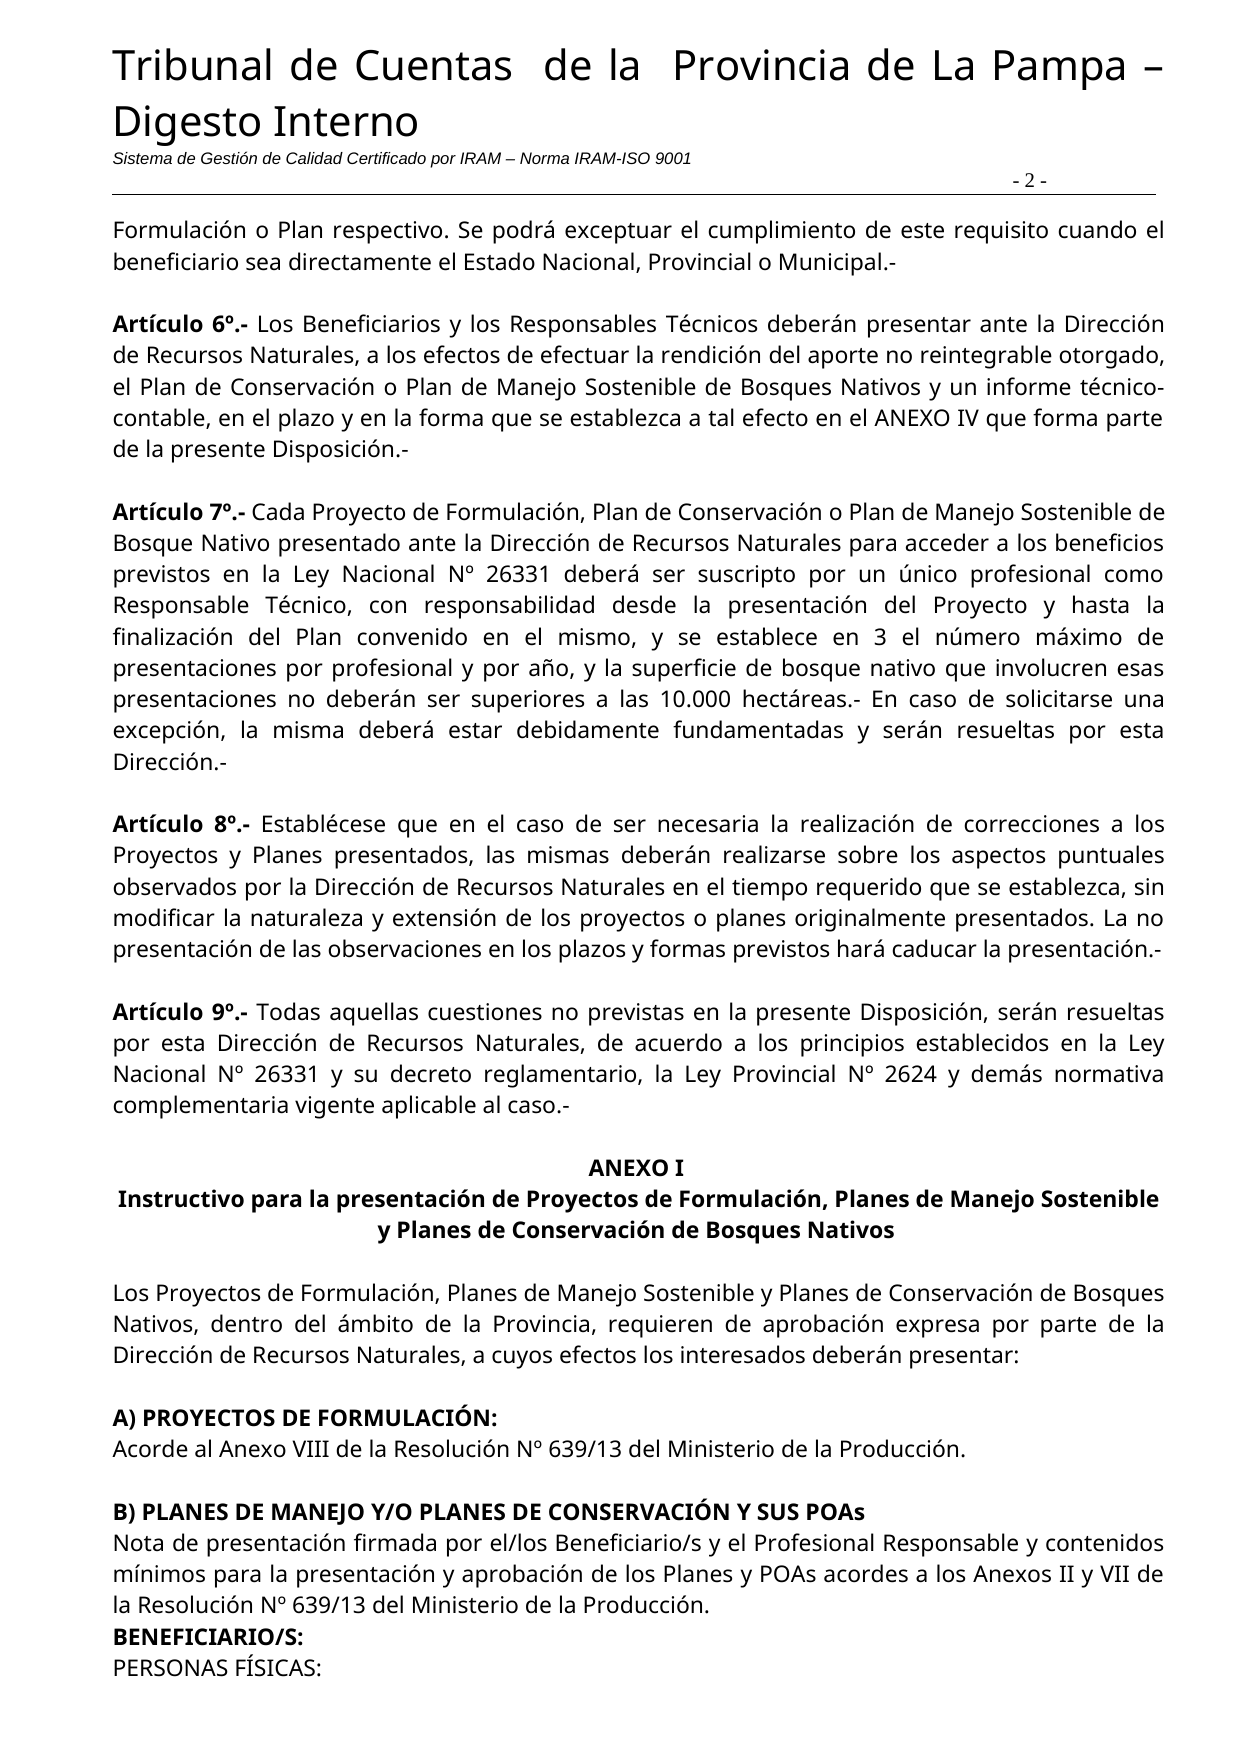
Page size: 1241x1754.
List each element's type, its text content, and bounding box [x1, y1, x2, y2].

text Formulación o Plan respectivo. Se podrá exceptuar el cumplimiento de este requisito cuando el beneficiario sea directamente el Estado Nacional, Provincial o Municipal.- [112, 214, 1166, 277]
text ANEXO I [112, 1152, 1166, 1183]
text Artículo 8º.- Establécese que en el caso de ser necesaria la realización de correcciones a los Proyectos y Planes presentados, las mismas deberán realizarse sobre los aspectos puntuales observados por la Dirección de Recursos Naturales en el tiempo requerido que se establezca, sin modificar la naturaleza y extensión de los proyectos o planes originalmente presentados. La no presentación de las observaciones en los plazos y formas previstos hará caducar la presentación.- [112, 808, 1166, 964]
text B) PLANES DE MANEJO Y/O PLANES DE CONSERVACIÓN Y SUS POAs [112, 1496, 1166, 1527]
text Artículo 7º.- Cada Proyecto de Formulación, Plan de Conservación o Plan de Manejo Sostenible de Bosque Nativo presentado ante la Dirección de Recursos Naturales para acceder a los beneficios previstos en la Ley Nacional Nº 26331 deberá ser suscripto por un único profesional como Responsable Técnico, con responsabilidad desde la presentación del Proyecto y hasta la finalización del Plan convenido en el mismo, y se establece en 3 el número máximo de presentaciones por profesional y por año, y la superficie de bosque nativo que involucren esas presentaciones no deberán ser superiores a las 10.000 hectáreas.- En caso de solicitarse una excepción, la misma deberá estar debidamente fundamentadas y serán resueltas por esta Dirección.- [112, 496, 1166, 777]
text Nota de presentación firmada por el/los Beneficiario/s y el Profesional Responsable y contenidos mínimos para la presentación y aprobación de los Planes y POAs acordes a los Anexos II y VII de la Resolución Nº 639/13 del Ministerio de la Producción. [112, 1527, 1166, 1621]
text A) PROYECTOS DE FORMULACIÓN: [112, 1402, 1166, 1433]
text Instructivo para la presentación de Proyectos de Formulación, Planes de Manejo Sostenible y Planes de Conservación de Bosques Nativos [112, 1183, 1166, 1246]
text Acorde al Anexo VIII de la Resolución Nº 639/13 del Ministerio de la Producción. [112, 1433, 1166, 1464]
text BENEFICIARIO/S: [112, 1621, 1166, 1652]
text Artículo 6º.- Los Beneficiarios y los Responsables Técnicos deberán presentar ante la Dirección de Recursos Naturales, a los efectos de efectuar la rendición del aporte no reintegrable otorgado, el Plan de Conservación o Plan de Manejo Sostenible de Bosques Nativos y un informe técnico-contable, en el plazo y en la forma que se establezca a tal efecto en el ANEXO IV que forma parte de la presente Disposición.- [112, 308, 1166, 464]
text Los Proyectos de Formulación, Planes de Manejo Sostenible y Planes de Conservación de Bosques Nativos, dentro del ámbito de la Provincia, requieren de aprobación expresa por parte de la Dirección de Recursos Naturales, a cuyos efectos los interesados deberán presentar: [112, 1277, 1166, 1371]
text Artículo 9º.- Todas aquellas cuestiones no previstas en la presente Disposición, serán resueltas por esta Dirección de Recursos Naturales, de acuerdo a los principios establecidos en la Ley Nacional Nº 26331 y su decreto reglamentario, la Ley Provincial Nº 2624 y demás normativa complementaria vigente aplicable al caso.- [112, 996, 1166, 1121]
text PERSONAS FÍSICAS: [112, 1652, 1166, 1683]
